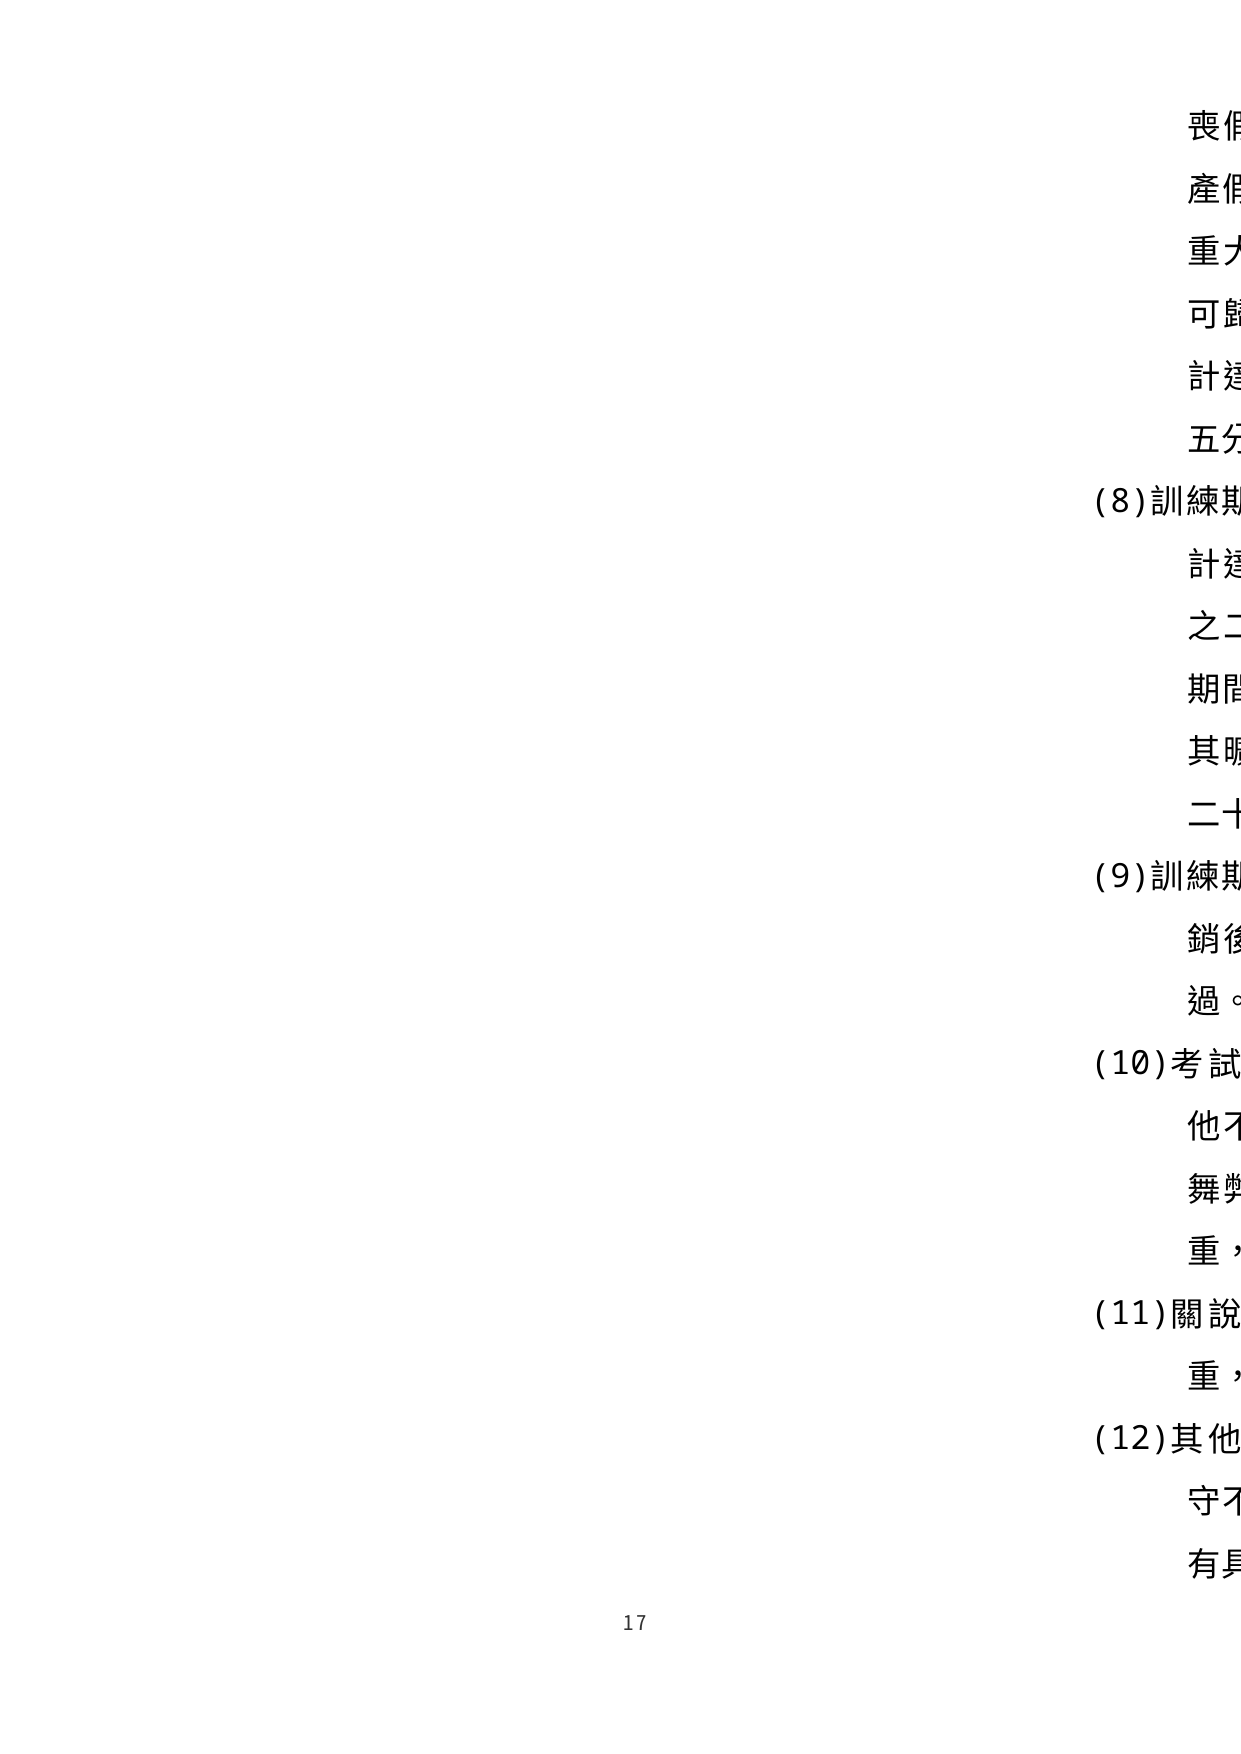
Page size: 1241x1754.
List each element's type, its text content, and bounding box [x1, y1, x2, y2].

list 請假除因公假、婚假、喪假、產前假、陪產假或分娩、流產、重大傷病或其他不可歸責事由外，合計達全期訓練期間五分之一。 [1090, 83, 1240, 458]
list 關說案情，情節嚴重，有具體事證。 [1090, 1270, 1240, 1395]
list 訓練期間曠課時數累計達課程時數百分之二點五；或訓練期間達二十四週者，其曠課時數累計達二十小時。 [1090, 458, 1240, 833]
list 考試時以詐術或其他不正當方法發生舞弊情事，情節嚴重，有具體事證。 [1090, 1020, 1240, 1270]
list 其他足認為品德操守不良，情節嚴重，有具體事證。 [1090, 1395, 1240, 1583]
list 訓練期滿獎懲相互抵銷後，累積達一大過。 [1090, 833, 1240, 1020]
